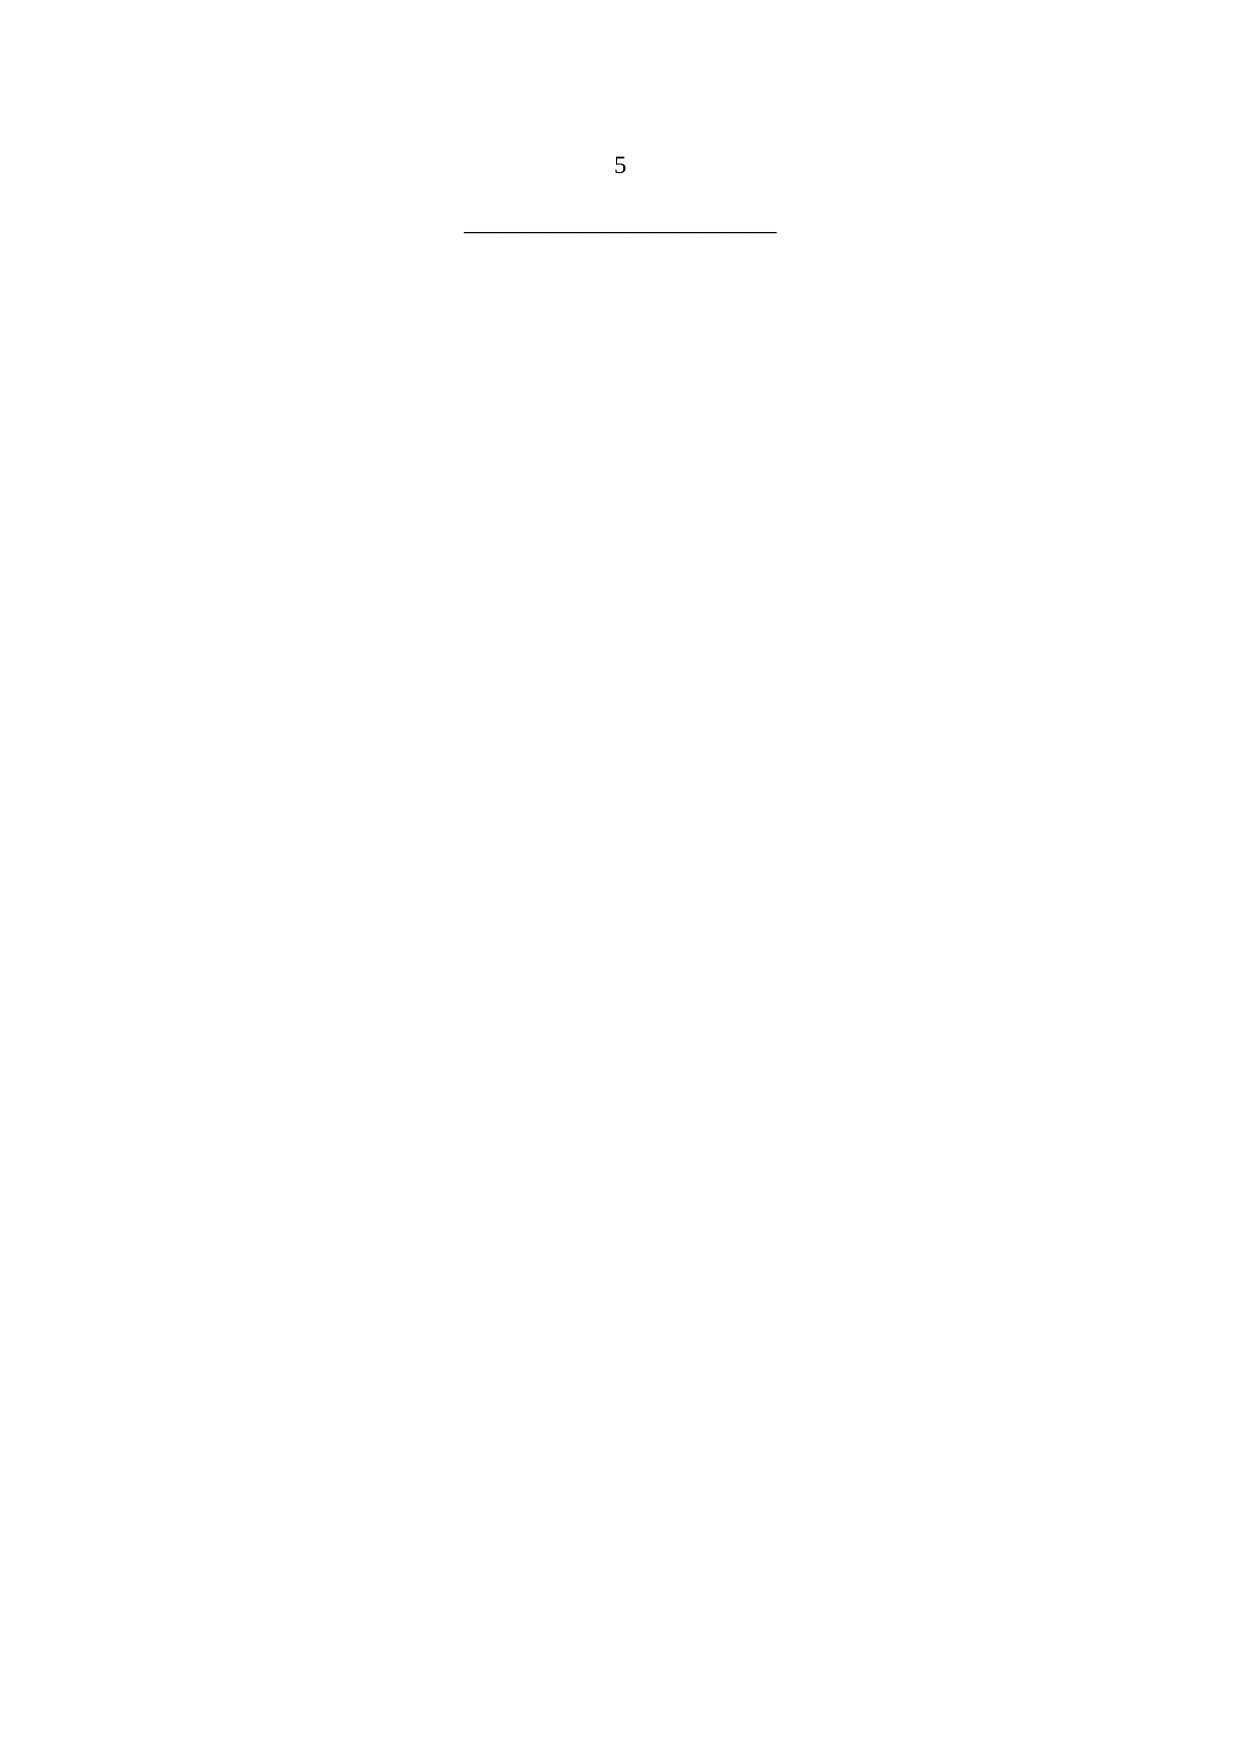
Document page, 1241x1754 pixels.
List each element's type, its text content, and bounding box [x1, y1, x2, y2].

text _________________________ [150, 207, 1090, 236]
